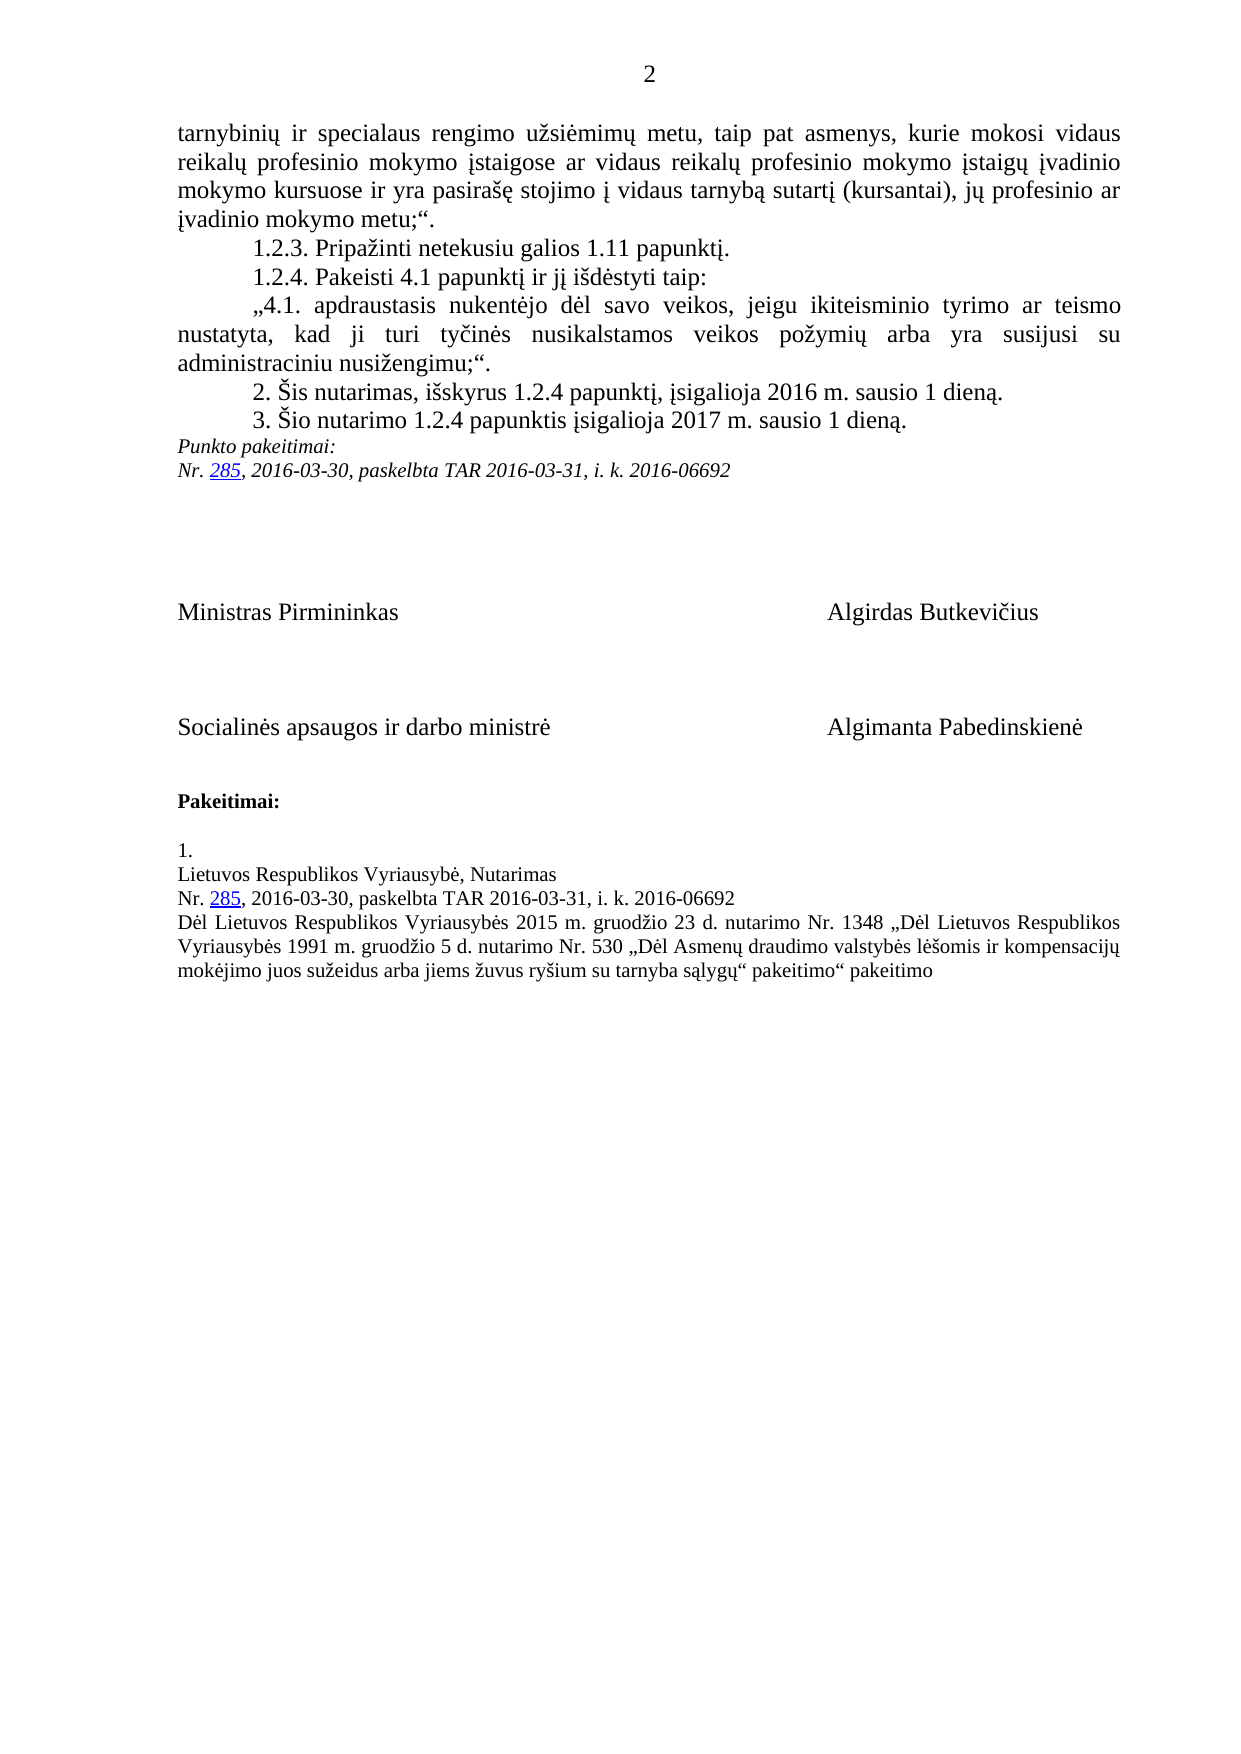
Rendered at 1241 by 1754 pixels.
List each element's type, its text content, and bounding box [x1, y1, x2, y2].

text „4.1. apdraustasis nukentėjo dėl savo veikos, jeigu ikiteisminio tyrimo ar teismo nustatyta, kad ji turi tyčinės nusikalstamos veikos požymių arba yra susijusi su administraciniu nusižengimu;“. [177, 291, 1122, 377]
text tarnybinių ir specialaus rengimo užsiėmimų metu, taip pat asmenys, kurie mokosi vidaus reikalų profesinio mokymo įstaigose ar vidaus reikalų profesinio mokymo įstaigų įvadinio mokymo kursuose ir yra pasirašę stojimo į vidaus tarnybą sutartį (kursantai), jų profesinio ar įvadinio mokymo metu;“. [177, 118, 1122, 233]
text Ministras Pirmininkas Algirdas Butkevičius [177, 597, 1122, 626]
text 3. Šio nutarimo 1.2.4 papunktis įsigalioja 2017 m. sausio 1 dieną. [177, 406, 1122, 434]
text Socialinės apsaugos ir darbo ministrė Algimanta Pabedinskienė [177, 712, 1122, 741]
text Lietuvos Respublikos Vyriausybė, Nutarimas [177, 862, 1122, 886]
text 1.2.3. Pripažinti netekusiu galios 1.11 papunktį. [177, 233, 1122, 262]
text 1.2.4. Pakeisti 4.1 papunktį ir jį išdėstyti taip: [177, 262, 1122, 291]
text Pakeitimai: [177, 789, 1122, 813]
text Nr. 285, 2016-03-30, paskelbta TAR 2016-03-31, i. k. 2016-06692 [177, 458, 1122, 482]
text Punkto pakeitimai: [177, 434, 1122, 458]
text Dėl Lietuvos Respublikos Vyriausybės 2015 m. gruodžio 23 d. nutarimo Nr. 1348 „Dėl Lietuvos Respublikos Vyriausybės 1991 m. gruodžio 5 d. nutarimo Nr. 530 „Dėl Asmenų draudimo valstybės lėšomis ir kompensacijų mokėjimo juos sužeidus arba jiems žuvus ryšium su tarnyba sąlygų“ pakeitimo“ pakeitimo [177, 910, 1122, 982]
text 2. Šis nutarimas, išskyrus 1.2.4 papunktį, įsigalioja 2016 m. sausio 1 dieną. [177, 377, 1122, 406]
text Nr. 285, 2016-03-30, paskelbta TAR 2016-03-31, i. k. 2016-06692 [177, 886, 1122, 910]
text 1. [177, 837, 1122, 862]
